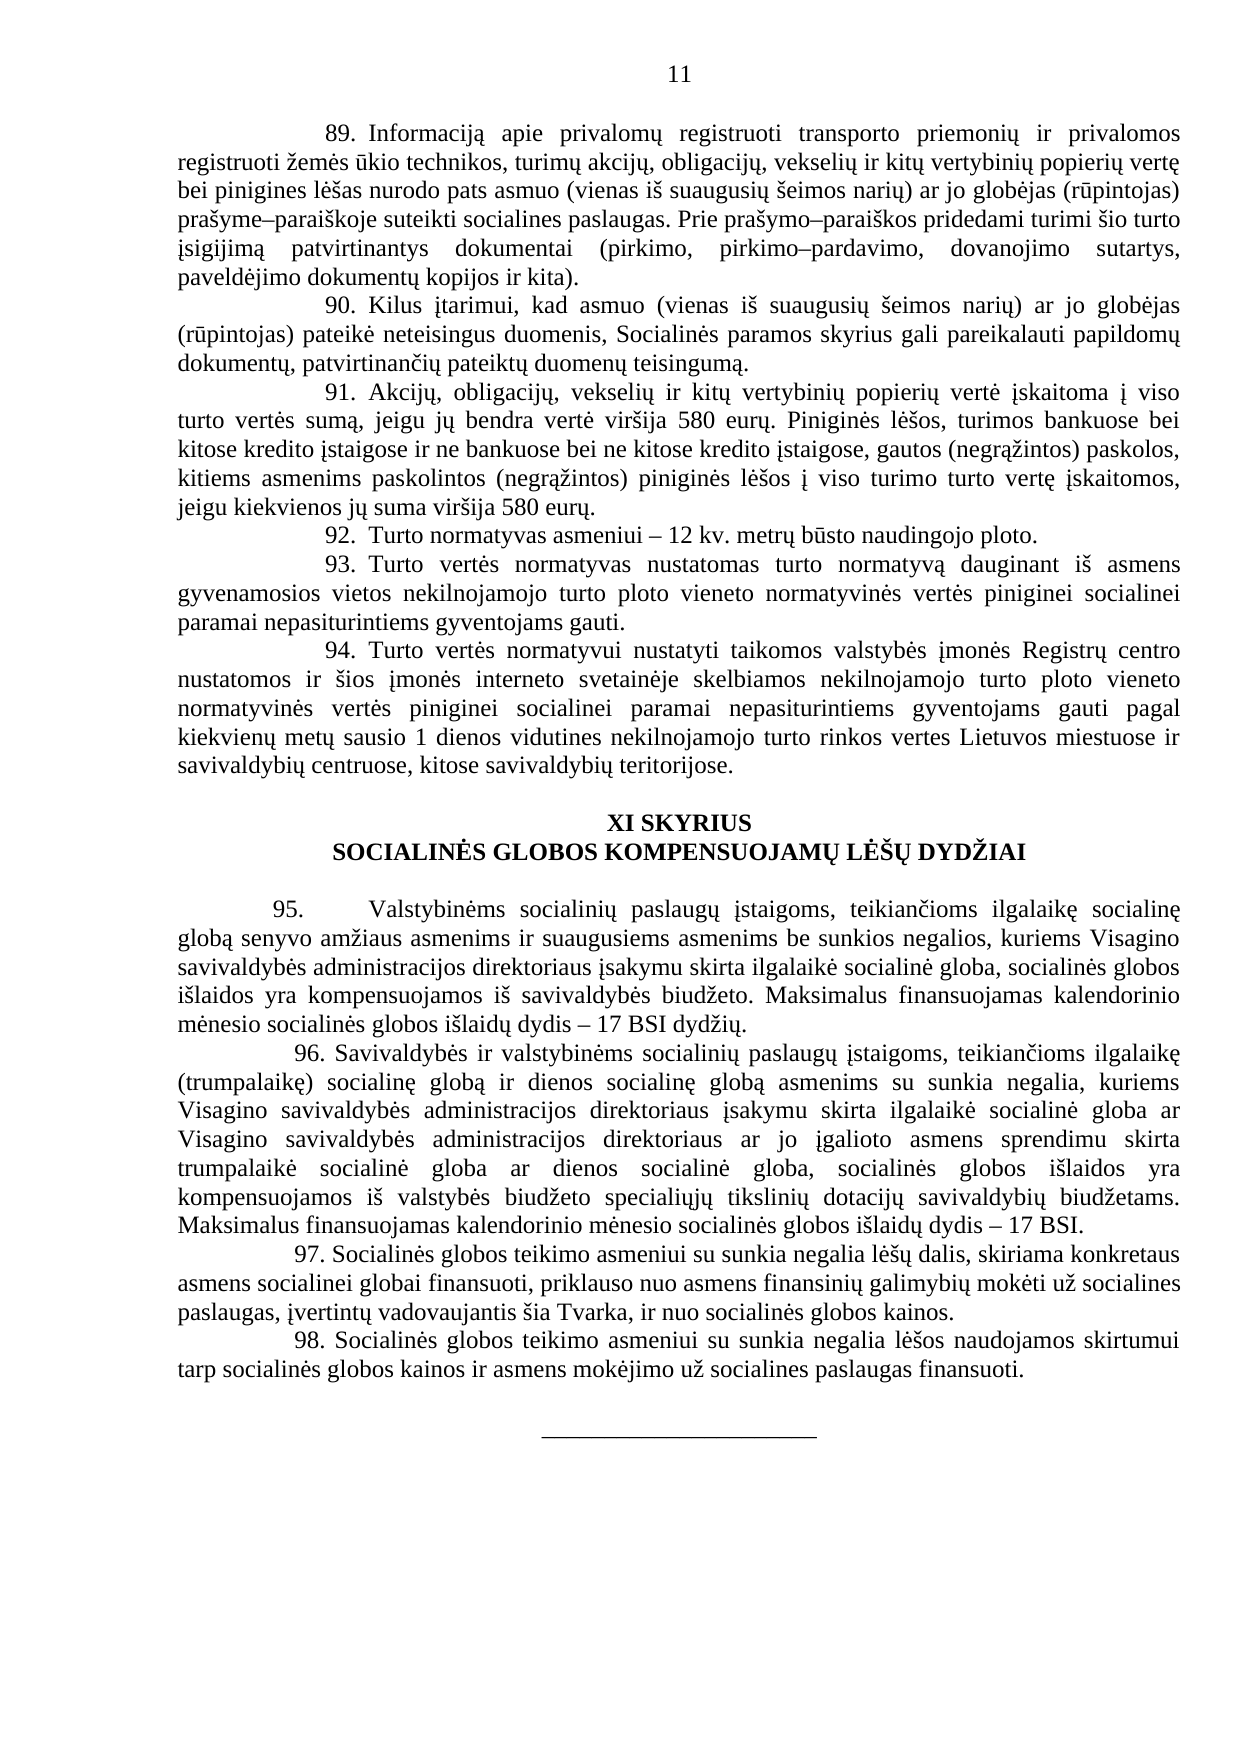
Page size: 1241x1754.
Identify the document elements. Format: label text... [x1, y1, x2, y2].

text 95. Valstybinėms socialinių paslaugų įstaigoms, teikiančioms ilgalaikę socialinę globą senyvo amžiaus asmenims ir suaugusiems asmenims be sunkios negalios, kuriems Visagino savivaldybės administracijos direktoriaus įsakymu skirta ilgalaikė socialinė globa, socialinės globos išlaidos yra kompensuojamos iš savivaldybės biudžeto. Maksimalus finansuojamas kalendorinio mėnesio socialinės globos išlaidų dydis – 17 BSI dydžių. [177, 894, 1181, 1038]
text SOCIALINĖS GLOBOS KOMPENSUOJAMŲ LĖŠŲ DYDŽIAI [177, 837, 1181, 866]
text 90. Kilus įtarimui, kad asmuo (vienas iš suaugusių šeimos narių) ar jo globėjas (rūpintojas) pateikė neteisingus duomenis, Socialinės paramos skyrius gali pareikalauti papildomų dokumentų, patvirtinančių pateiktų duomenų teisingumą. [177, 291, 1181, 377]
text 91. Akcijų, obligacijų, vekselių ir kitų vertybinių popierių vertė įskaitoma į viso turto vertės sumą, jeigu jų bendra vertė viršija 580 eurų. Piniginės lėšos, turimos bankuose bei kitose kredito įstaigose ir ne bankuose bei ne kitose kredito įstaigose, gautos (negrąžintos) paskolos, kitiems asmenims paskolintos (negrąžintos) piniginės lėšos į viso turimo turto vertę įskaitomos, jeigu kiekvienos jų suma viršija 580 eurų. [177, 377, 1181, 521]
text 97. Socialinės globos teikimo asmeniui su sunkia negalia lėšų dalis, skiriama konkretaus asmens socialinei globai finansuoti, priklauso nuo asmens finansinių galimybių mokėti už socialines paslaugas, įvertintų vadovaujantis šia Tvarka, ir nuo socialinės globos kainos. [177, 1239, 1181, 1326]
text 96. Savivaldybės ir valstybinėms socialinių paslaugų įstaigoms, teikiančioms ilgalaikę (trumpalaikę) socialinę globą ir dienos socialinę globą asmenims su sunkia negalia, kuriems Visagino savivaldybės administracijos direktoriaus įsakymu skirta ilgalaikė socialinė globa ar Visagino savivaldybės administracijos direktoriaus ar jo įgalioto asmens sprendimu skirta trumpalaikė socialinė globa ar dienos socialinė globa, socialinės globos išlaidos yra kompensuojamos iš valstybės biudžeto specialiųjų tikslinių dotacijų savivaldybių biudžetams. Maksimalus finansuojamas kalendorinio mėnesio socialinės globos išlaidų dydis – 17 BSI. [177, 1038, 1181, 1239]
text XI SKYRIUS [177, 808, 1181, 837]
text 89. Informaciją apie privalomų registruoti transporto priemonių ir privalomos registruoti žemės ūkio technikos, turimų akcijų, obligacijų, vekselių ir kitų vertybinių popierių vertę bei pinigines lėšas nurodo pats asmuo (vienas iš suaugusių šeimos narių) ar jo globėjas (rūpintojas) prašyme–paraiškoje suteikti socialines paslaugas. Prie prašymo–paraiškos pridedami turimi šio turto įsigijimą patvirtinantys dokumentai (pirkimo, pirkimo–pardavimo, dovanojimo sutartys, paveldėjimo dokumentų kopijos ir kita). [177, 118, 1181, 291]
text 93. Turto vertės normatyvas nustatomas turto normatyvą dauginant iš asmens gyvenamosios vietos nekilnojamojo turto ploto vieneto normatyvinės vertės piniginei socialinei paramai nepasiturintiems gyventojams gauti. [177, 549, 1181, 636]
text ______________________ [177, 1412, 1181, 1441]
text 98. Socialinės globos teikimo asmeniui su sunkia negalia lėšos naudojamos skirtumui tarp socialinės globos kainos ir asmens mokėjimo už socialines paslaugas finansuoti. [177, 1326, 1181, 1383]
text 92. Turto normatyvas asmeniui – 12 kv. metrų būsto naudingojo ploto. [177, 521, 1181, 549]
text 94. Turto vertės normatyvui nustatyti taikomos valstybės įmonės Registrų centro nustatomos ir šios įmonės interneto svetainėje skelbiamos nekilnojamojo turto ploto vieneto normatyvinės vertės piniginei socialinei paramai nepasiturintiems gyventojams gauti pagal kiekvienų metų sausio 1 dienos vidutines nekilnojamojo turto rinkos vertes Lietuvos miestuose ir savivaldybių centruose, kitose savivaldybių teritorijose. [177, 636, 1181, 779]
